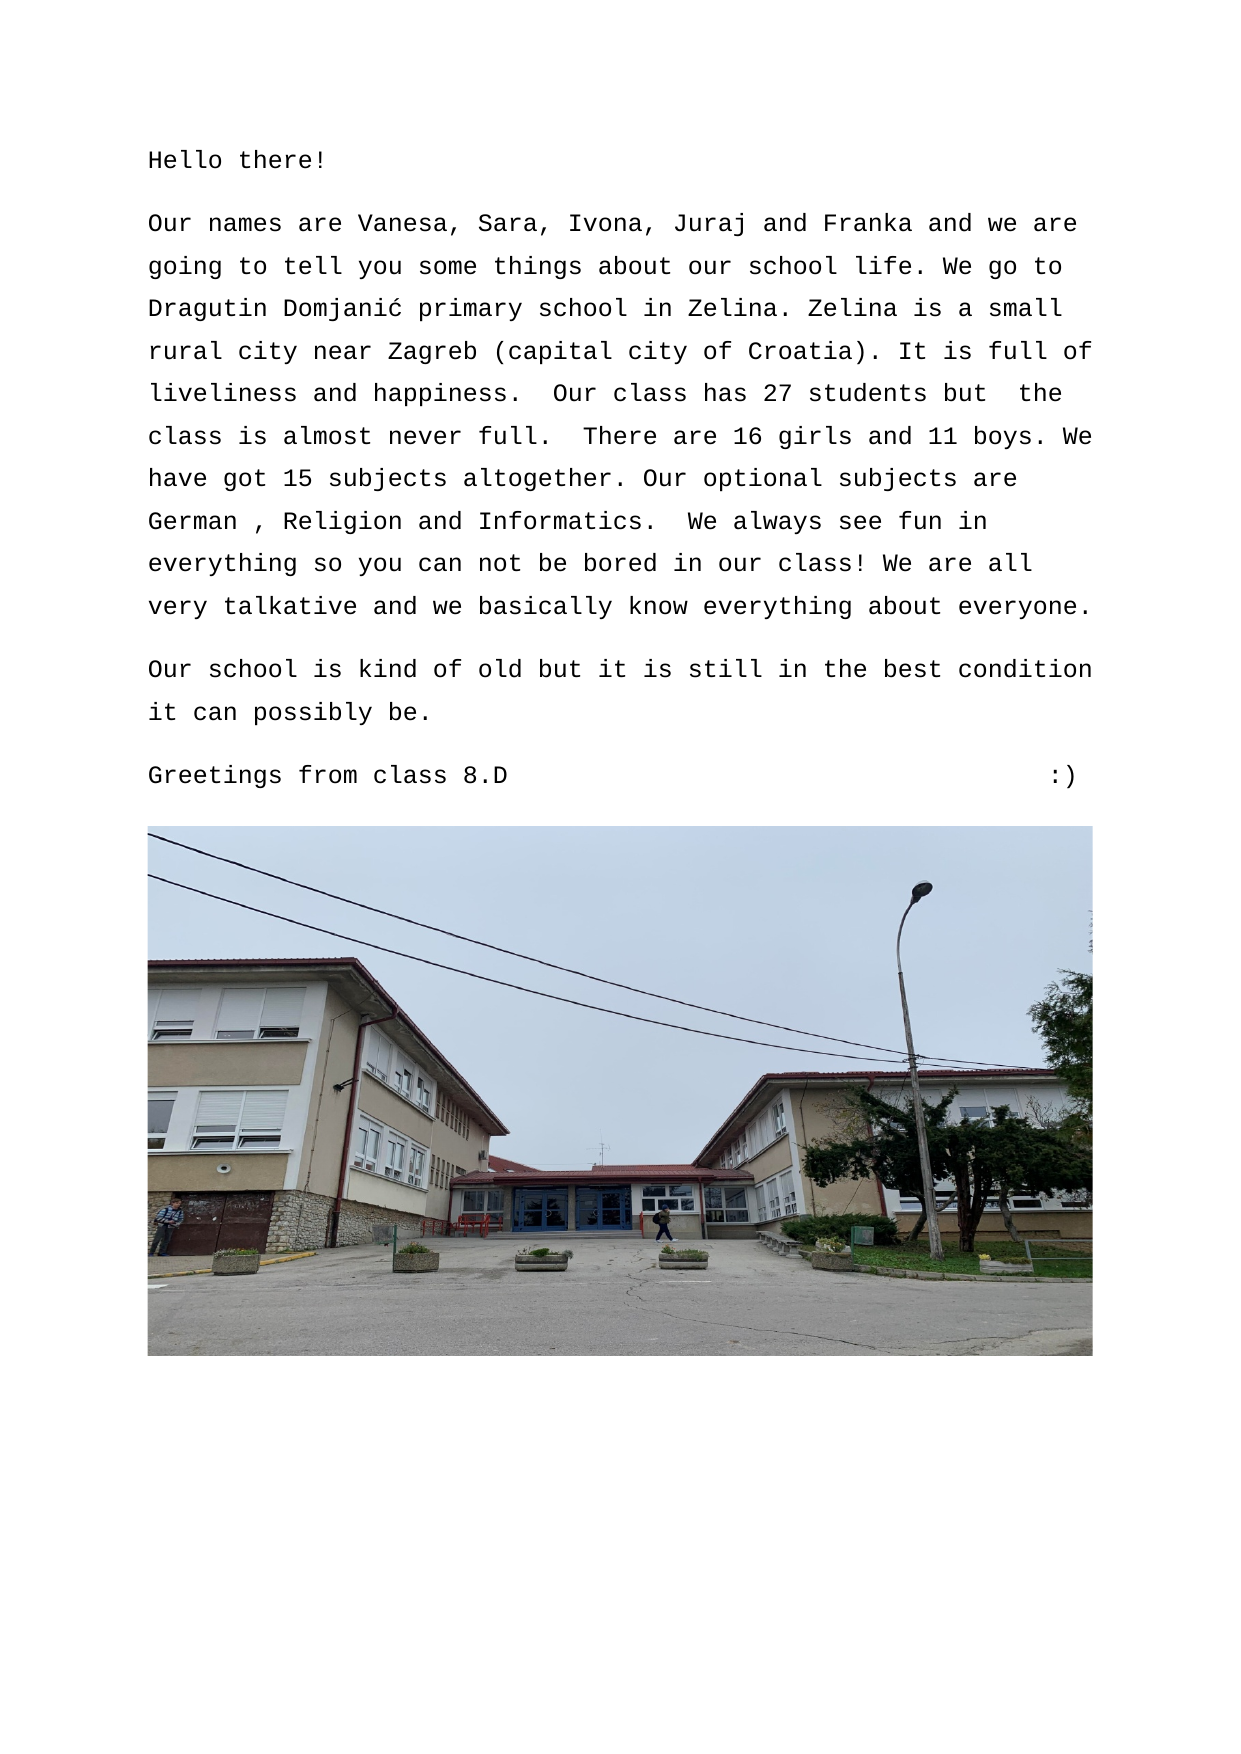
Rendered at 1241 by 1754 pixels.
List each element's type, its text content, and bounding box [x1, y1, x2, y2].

text Greetings from class 8.D :) [148, 763, 1093, 791]
text Hello there! [148, 148, 1093, 176]
text Our school is kind of old but it is still in the best condition it can possibly be. [148, 657, 1093, 728]
text Our names are Vanesa, Sara, Ivona, Juraj and Franka and we are going to tell you some things about our school life. We go to Dragutin Domjanić primary school in Zelina. Zelina is a small rural city near Zagreb (capital city of Croatia). It is full of liveliness and happiness. Our class has 27 students but the class is almost never full. There are 16 girls and 11 boys. We have got 15 subjects altogether. Our optional subjects are German , Religion and Informatics. We always see fun in everything so you can not be bored in our class! We are all very talkative and we basically know everything about everyone. [148, 211, 1093, 622]
